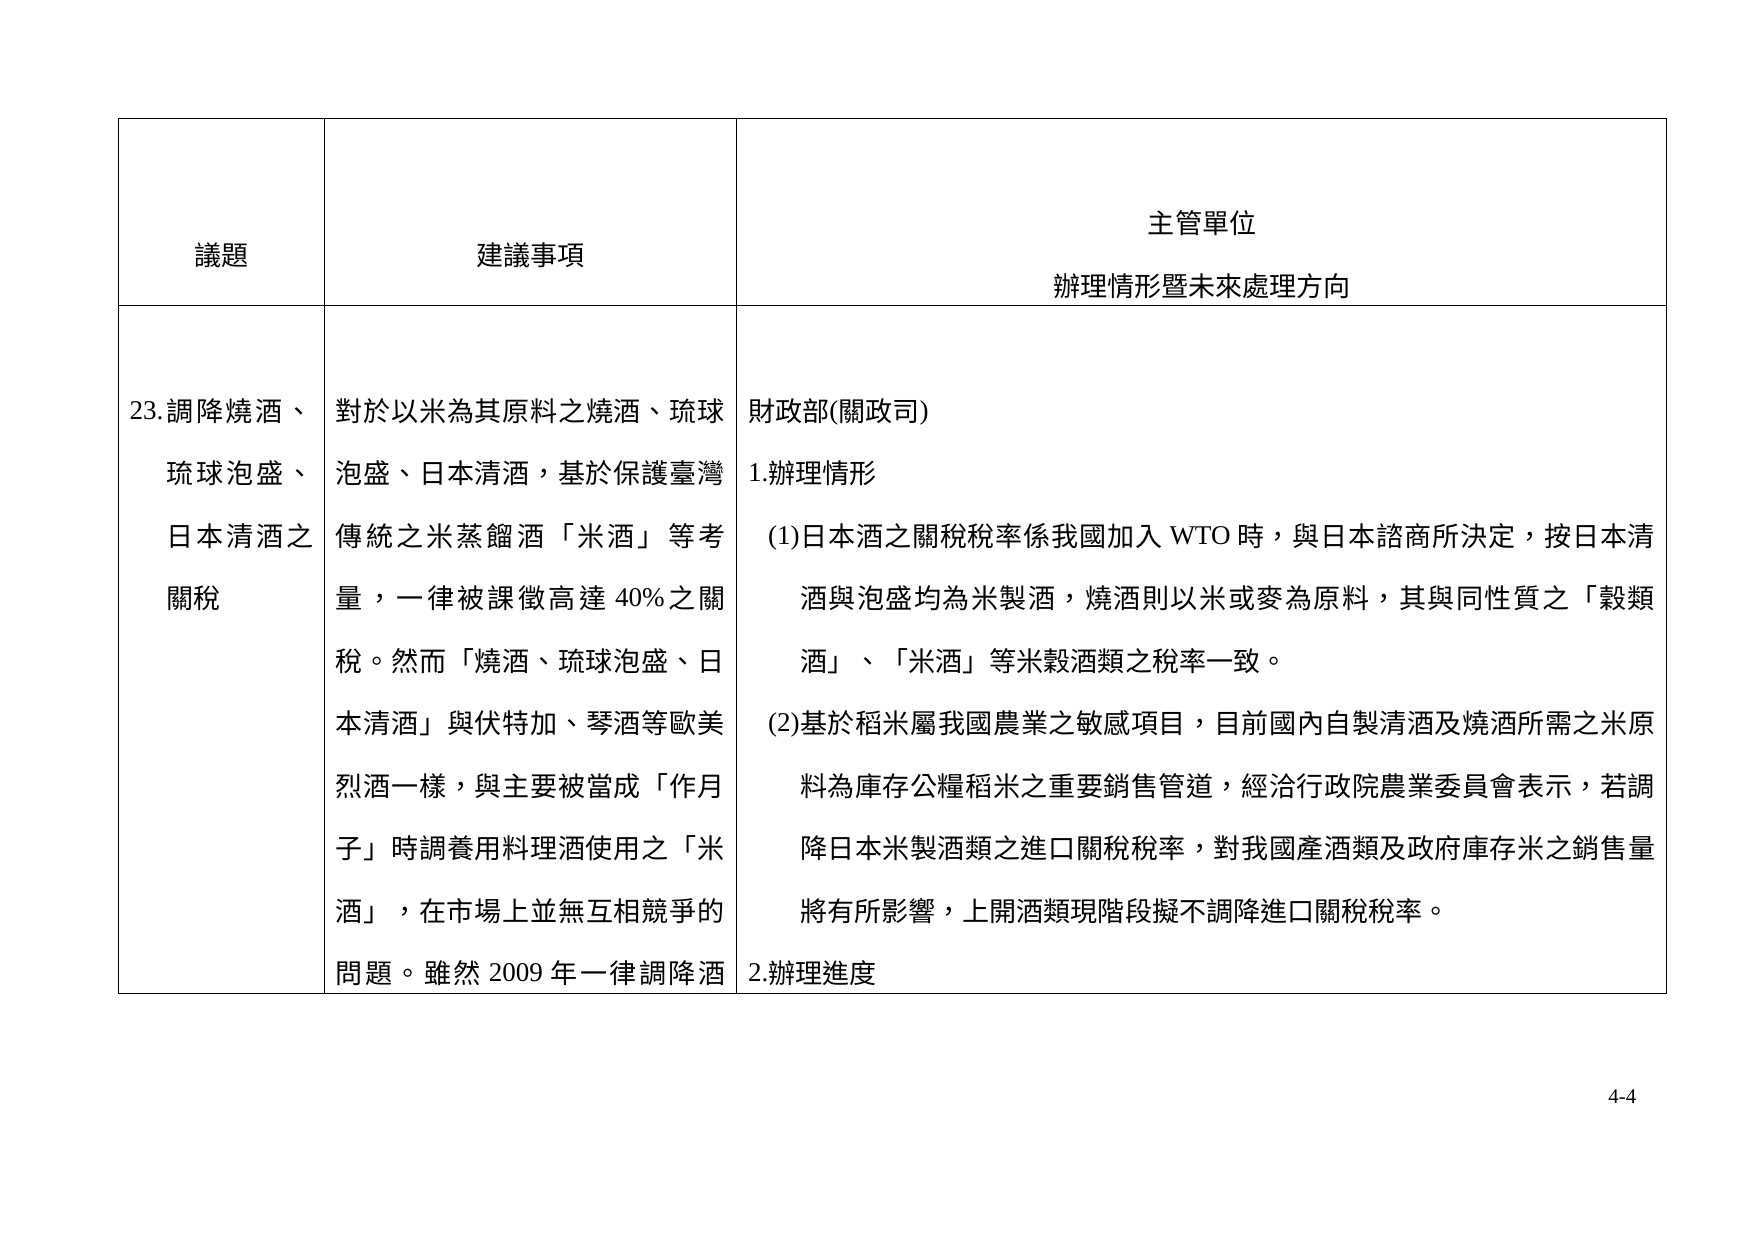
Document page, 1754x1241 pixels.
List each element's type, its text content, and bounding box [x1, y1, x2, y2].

table_cell 財政部(關政司) 1.辦理情形 (1)日本酒之關稅稅率係我國加入WTO時，與日本諮商所決定，按日本清酒與泡盛均為米製酒，燒酒則以米或麥為原料，其與同性質之「穀類酒」、「米酒」等米穀酒類之稅率一致。 (2)基於稻米屬我國農業之敏感項目，目前國內自製清酒及燒酒所需之米原料為庫存公糧稻米之重要銷售管道，經洽行政院農業委員會表示，若調降日本米製酒類之進口關稅稅率，對我國產酒類及政府庫存米之銷售量將有所影響，上開酒類現階段擬不調降進口關稅稅率。 2.辦理進度 [737, 306, 1666, 993]
table_header 議題 [119, 119, 324, 305]
table_header 建議事項 [325, 119, 736, 305]
table_cell 對於以米為其原料之燒酒、琉球泡盛、日本清酒，基於保護臺灣傳統之米蒸餾酒「米酒」等考量，一律被課徵高達40%之關稅。然而「燒酒、琉球泡盛、日本清酒」與伏特加、琴酒等歐美烈酒一樣，與主要被當成「作月子」時調養用料理酒使用之「米酒」，在市場上並無互相競爭的問題。雖然2009年一律調降酒 [325, 306, 736, 993]
table_cell 23.調降燒酒、琉球泡盛、日本清酒之關稅 [119, 306, 324, 993]
table_header 主管單位 辦理情形暨未來處理方向 [737, 119, 1666, 305]
